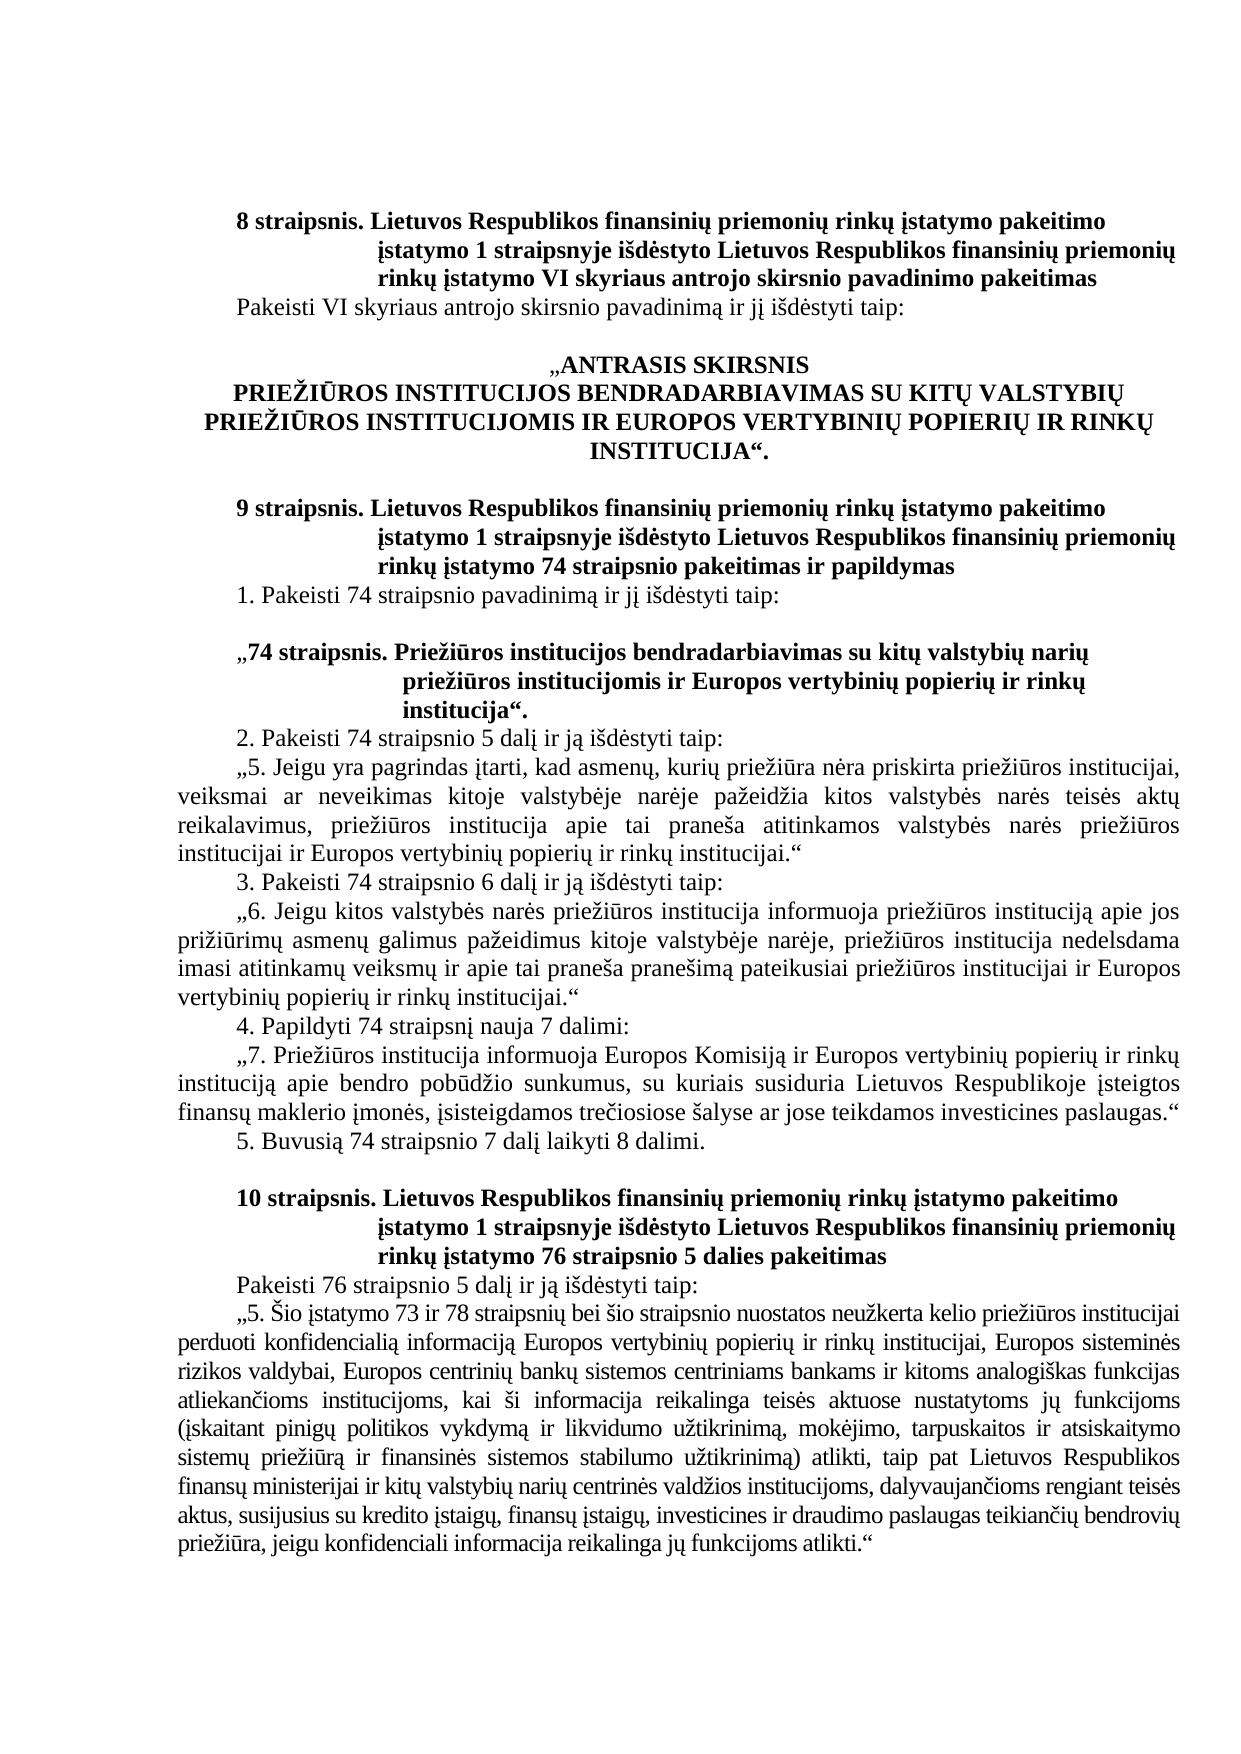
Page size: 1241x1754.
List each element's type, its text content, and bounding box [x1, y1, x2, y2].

text 10 straipsnis. Lietuvos Respublikos finansinių priemonių rinkų įstatymo pakeitimo įstatymo 1 straipsnyje išdėstyto Lietuvos Respublikos finansinių priemonių rinkų įstatymo 76 straipsnio 5 dalies pakeitimas [236, 1183, 1181, 1270]
text 2. Pakeisti 74 straipsnio 5 dalį ir ją išdėstyti taip: [177, 723, 1181, 752]
text 3. Pakeisti 74 straipsnio 6 dalį ir ją išdėstyti taip: [177, 867, 1181, 896]
text 1. Pakeisti 74 straipsnio pavadinimą ir jį išdėstyti taip: [177, 580, 1181, 608]
text „74 straipsnis. Priežiūros institucijos bendradarbiavimas su kitų valstybių narių priežiūros institucijomis ir Europos vertybinių popierių ir rinkų institucija“. [236, 637, 1181, 723]
text 8 straipsnis. Lietuvos Respublikos finansinių priemonių rinkų įstatymo pakeitimo įstatymo 1 straipsnyje išdėstyto Lietuvos Respublikos finansinių priemonių rinkų įstatymo VI skyriaus antrojo skirsnio pavadinimo pakeitimas [236, 206, 1181, 292]
text „ANTRASIS SKIRSNIS [177, 350, 1181, 378]
text „6. Jeigu kitos valstybės narės priežiūros institucija informuoja priežiūros instituciją apie jos prižiūrimų asmenų galimus pažeidimus kitoje valstybėje narėje, priežiūros institucija nedelsdama imasi atitinkamų veiksmų ir apie tai praneša pranešimą pateikusiai priežiūros institucijai ir Europos vertybinių popierių ir rinkų institucijai.“ [177, 896, 1181, 1011]
text „7. Priežiūros institucija informuoja Europos Komisiją ir Europos vertybinių popierių ir rinkų instituciją apie bendro pobūdžio sunkumus, su kuriais susiduria Lietuvos Respublikoje įsteigtos finansų maklerio įmonės, įsisteigdamos trečiosiose šalyse ar jose teikdamos investicines paslaugas.“ [177, 1040, 1181, 1126]
text Pakeisti 76 straipsnio 5 dalį ir ją išdėstyti taip: [177, 1270, 1181, 1298]
text 9 straipsnis. Lietuvos Respublikos finansinių priemonių rinkų įstatymo pakeitimo įstatymo 1 straipsnyje išdėstyto Lietuvos Respublikos finansinių priemonių rinkų įstatymo 74 straipsnio pakeitimas ir papildymas [236, 493, 1181, 580]
text 5. Buvusią 74 straipsnio 7 dalį laikyti 8 dalimi. [177, 1126, 1181, 1155]
text 4. Papildyti 74 straipsnį nauja 7 dalimi: [177, 1011, 1181, 1040]
text „5. Jeigu yra pagrindas įtarti, kad asmenų, kurių priežiūra nėra priskirta priežiūros institucijai, veiksmai ar neveikimas kitoje valstybėje narėje pažeidžia kitos valstybės narės teisės aktų reikalavimus, priežiūros institucija apie tai praneša atitinkamos valstybės narės priežiūros institucijai ir Europos vertybinių popierių ir rinkų institucijai.“ [177, 752, 1181, 867]
text PRIEŽIŪROS INSTITUCIJOS BENDRADARBIAVIMAS SU KITŲ VALSTYBIŲ PRIEŽIŪROS INSTITUCIJOMIS IR EUROPOS VERTYBINIŲ POPIERIŲ IR RINKŲ INSTITUCIJA“. [177, 378, 1181, 465]
text „5. Šio įstatymo 73 ir 78 straipsnių bei šio straipsnio nuostatos neužkerta kelio priežiūros institucijai perduoti konfidencialią informaciją Europos vertybinių popierių ir rinkų institucijai, Europos sisteminės rizikos valdybai, Europos centrinių bankų sistemos centriniams bankams ir kitoms analogiškas funkcijas atliekančioms institucijoms, kai ši informacija reikalinga teisės aktuose nustatytoms jų funkcijoms (įskaitant pinigų politikos vykdymą ir likvidumo užtikrinimą, mokėjimo, tarpuskaitos ir atsiskaitymo sistemų priežiūrą ir finansinės sistemos stabilumo užtikrinimą) atlikti, taip pat Lietuvos Respublikos finansų ministerijai ir kitų valstybių narių centrinės valdžios institucijoms, dalyvaujančioms rengiant teisės aktus, susijusius su kredito įstaigų, finansų įstaigų, investicines ir draudimo paslaugas teikiančių bendrovių priežiūra, jeigu konfidenciali informacija reikalinga jų funkcijoms atlikti.“ [177, 1298, 1181, 1557]
text Pakeisti VI skyriaus antrojo skirsnio pavadinimą ir jį išdėstyti taip: [177, 292, 1181, 321]
